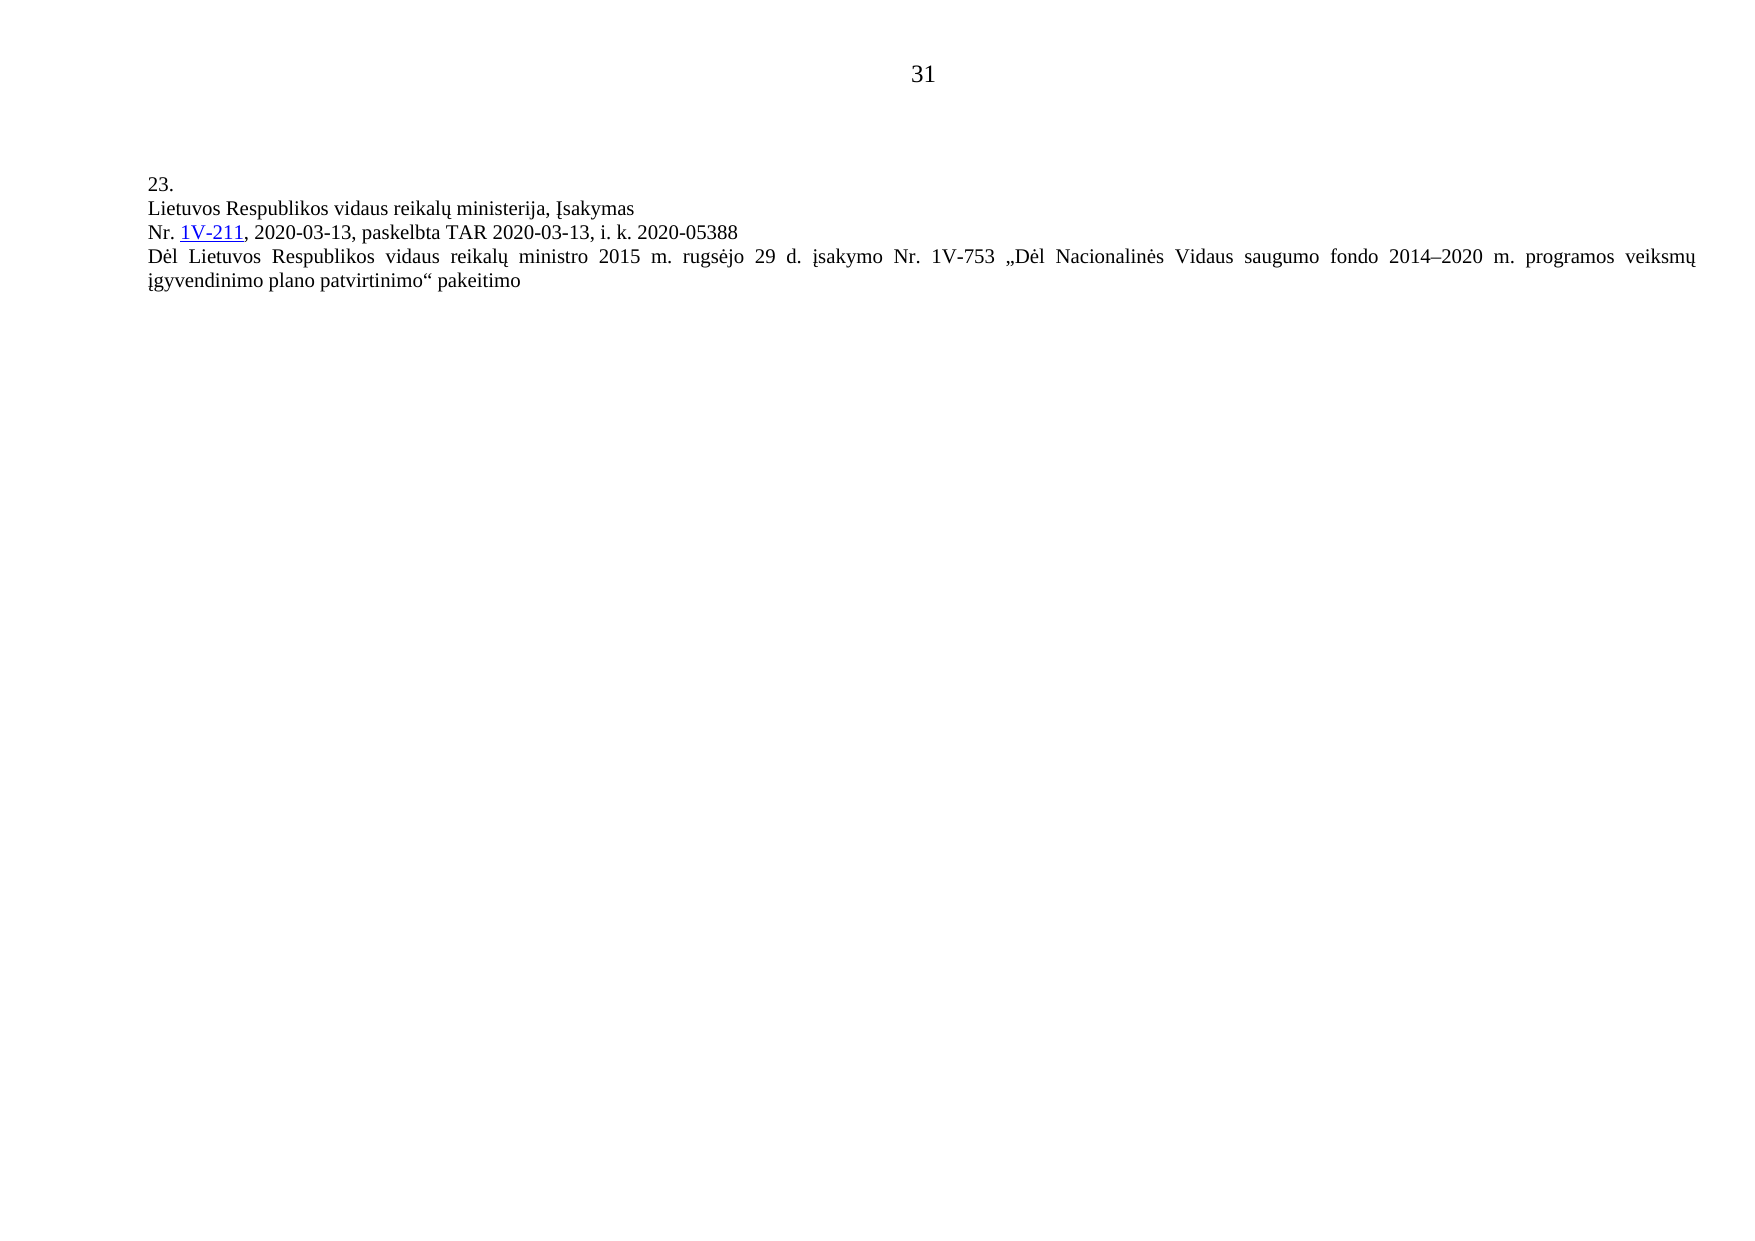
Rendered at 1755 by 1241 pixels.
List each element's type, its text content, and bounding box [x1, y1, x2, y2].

text Dėl Lietuvos Respublikos vidaus reikalų ministro 2015 m. rugsėjo 29 d. įsakymo Nr. 1V-753 „Dėl Nacionalinės Vidaus saugumo fondo 2014–2020 m. programos veiksmų įgyvendinimo plano patvirtinimo“ pakeitimo [148, 244, 1699, 292]
text Nr. 1V-211, 2020-03-13, paskelbta TAR 2020-03-13, i. k. 2020-05388 [148, 220, 1699, 244]
text Lietuvos Respublikos vidaus reikalų ministerija, Įsakymas [148, 196, 1699, 220]
text 23. [148, 172, 1699, 196]
